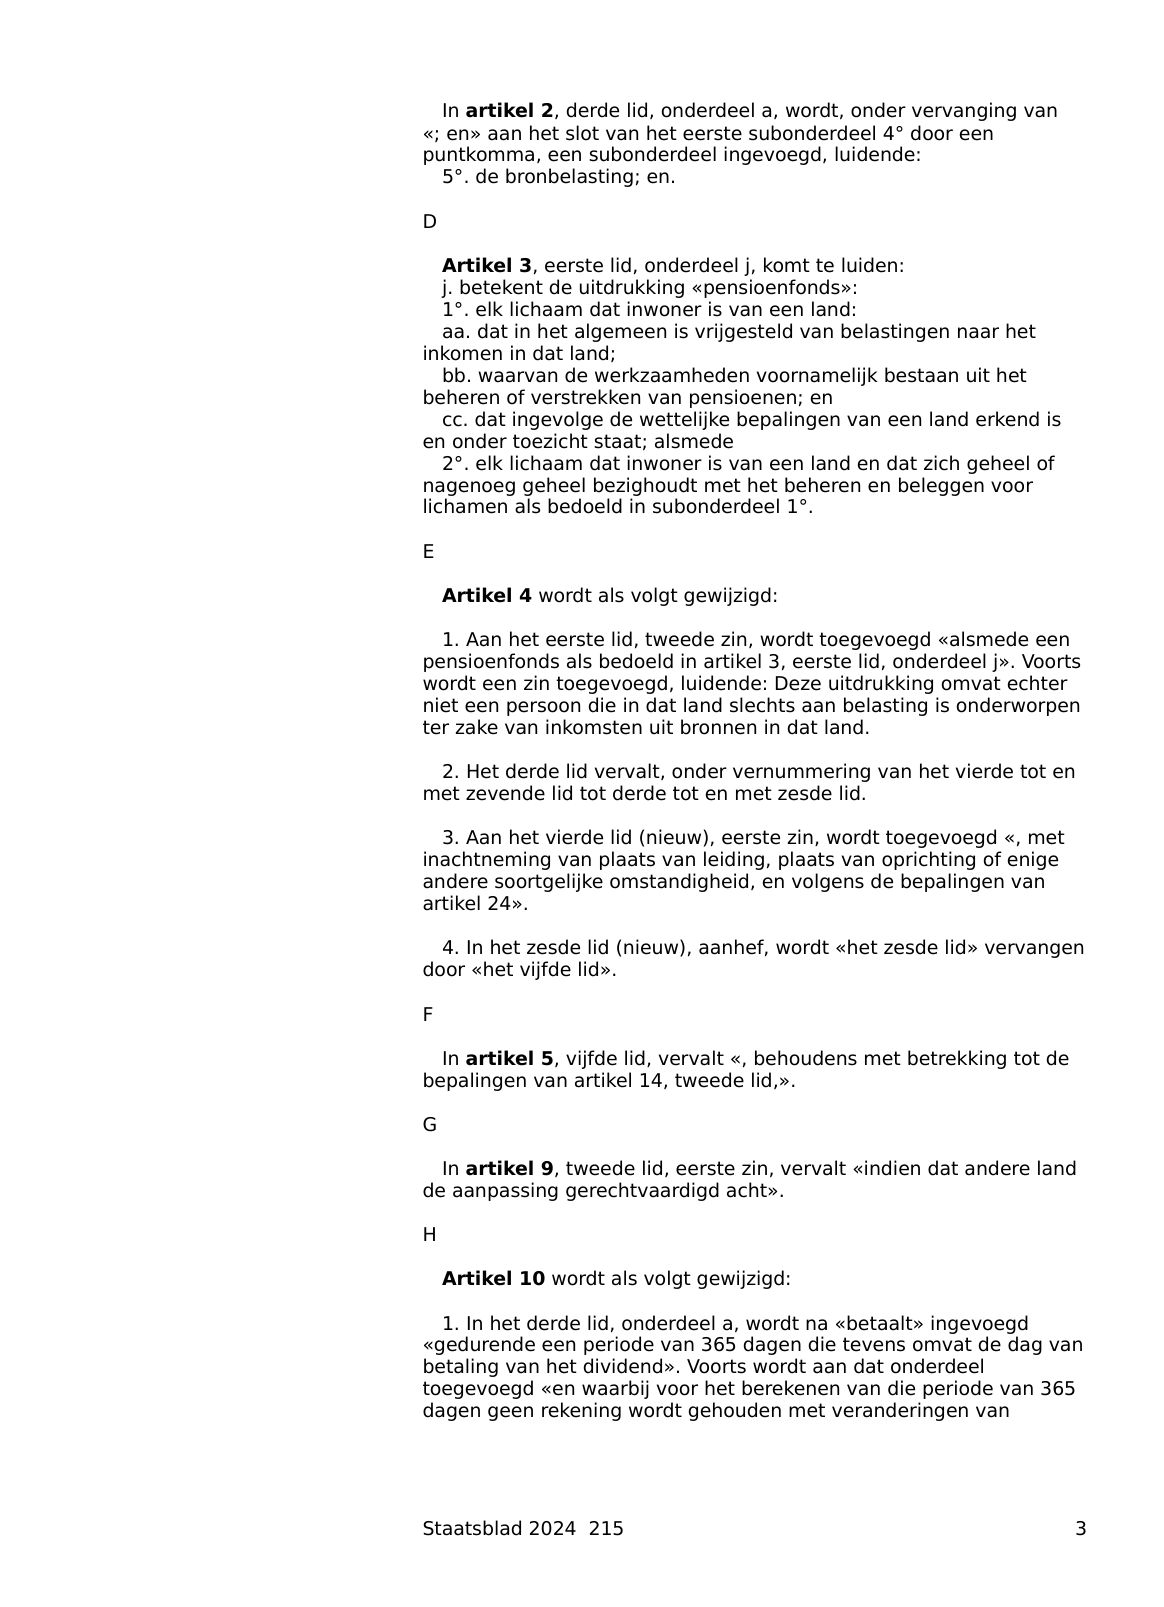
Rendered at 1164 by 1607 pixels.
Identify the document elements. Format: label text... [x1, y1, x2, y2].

text 1. In het derde lid, onderdeel a, wordt na «betaalt» ingevoegd «gedurende een periode van 365 dagen die tevens omvat de dag van betaling van het dividend». Voorts wordt aan dat onderdeel toegevoegd «en waarbij voor het berekenen van die periode van 365 dagen geen rekening wordt gehouden met veranderingen van [422, 1312, 1087, 1422]
text aa. dat in het algemeen is vrijgesteld van belastingen naar het inkomen in dat land; [422, 321, 1087, 364]
text j. betekent de uitdrukking «pensioenfonds»: [422, 277, 1087, 299]
text H [422, 1224, 1087, 1246]
text 4. In het zesde lid (nieuw), aanhef, wordt «het zesde lid» vervangen door «het vijfde lid». [422, 937, 1087, 981]
text In artikel 5, vijfde lid, vervalt «, behoudens met betrekking tot de bepalingen van artikel 14, tweede lid,». [422, 1048, 1087, 1092]
text Artikel 3, eerste lid, onderdeel j, komt te luiden: [422, 255, 1087, 277]
text F [422, 1003, 1087, 1025]
text G [422, 1114, 1087, 1136]
text Artikel 4 wordt als volgt gewijzigd: [422, 585, 1087, 607]
text 2. Het derde lid vervalt, onder vernummering van het vierde tot en met zevende lid tot derde tot en met zesde lid. [422, 761, 1087, 805]
text 1. Aan het eerste lid, tweede zin, wordt toegevoegd «alsmede een pensioenfonds als bedoeld in artikel 3, eerste lid, onderdeel j». Voorts wordt een zin toegevoegd, luidende: Deze uitdrukking omvat echter niet een persoon die in dat land slechts aan belasting is onderworpen ter zake van inkomsten uit bronnen in dat land. [422, 629, 1087, 739]
text 1°. elk lichaam dat inwoner is van een land: [422, 299, 1087, 321]
text cc. dat ingevolge de wettelijke bepalingen van een land erkend is en onder toezicht staat; alsmede [422, 408, 1087, 452]
text D [422, 211, 1087, 232]
text In artikel 9, tweede lid, eerste zin, vervalt «indien dat andere land de aanpassing gerechtvaardigd acht». [422, 1158, 1087, 1202]
text 2°. elk lichaam dat inwoner is van een land en dat zich geheel of nagenoeg geheel bezighoudt met het beheren en beleggen voor lichamen als bedoeld in subonderdeel 1°. [422, 452, 1087, 518]
text Artikel 10 wordt als volgt gewijzigd: [422, 1268, 1087, 1290]
text 3. Aan het vierde lid (nieuw), eerste zin, wordt toegevoegd «, met inachtneming van plaats van leiding, plaats van oprichting of enige andere soortgelijke omstandigheid, en volgens de bepalingen van artikel 24». [422, 827, 1087, 915]
text 5°. de bronbelasting; en. [422, 166, 1087, 188]
text bb. waarvan de werkzaamheden voornamelijk bestaan uit het beheren of verstrekken van pensioenen; en [422, 364, 1087, 408]
text E [422, 541, 1087, 563]
text In artikel 2, derde lid, onderdeel a, wordt, onder vervanging van «; en» aan het slot van het eerste subonderdeel 4° door een puntkomma, een subonderdeel ingevoegd, luidende: [422, 100, 1087, 166]
